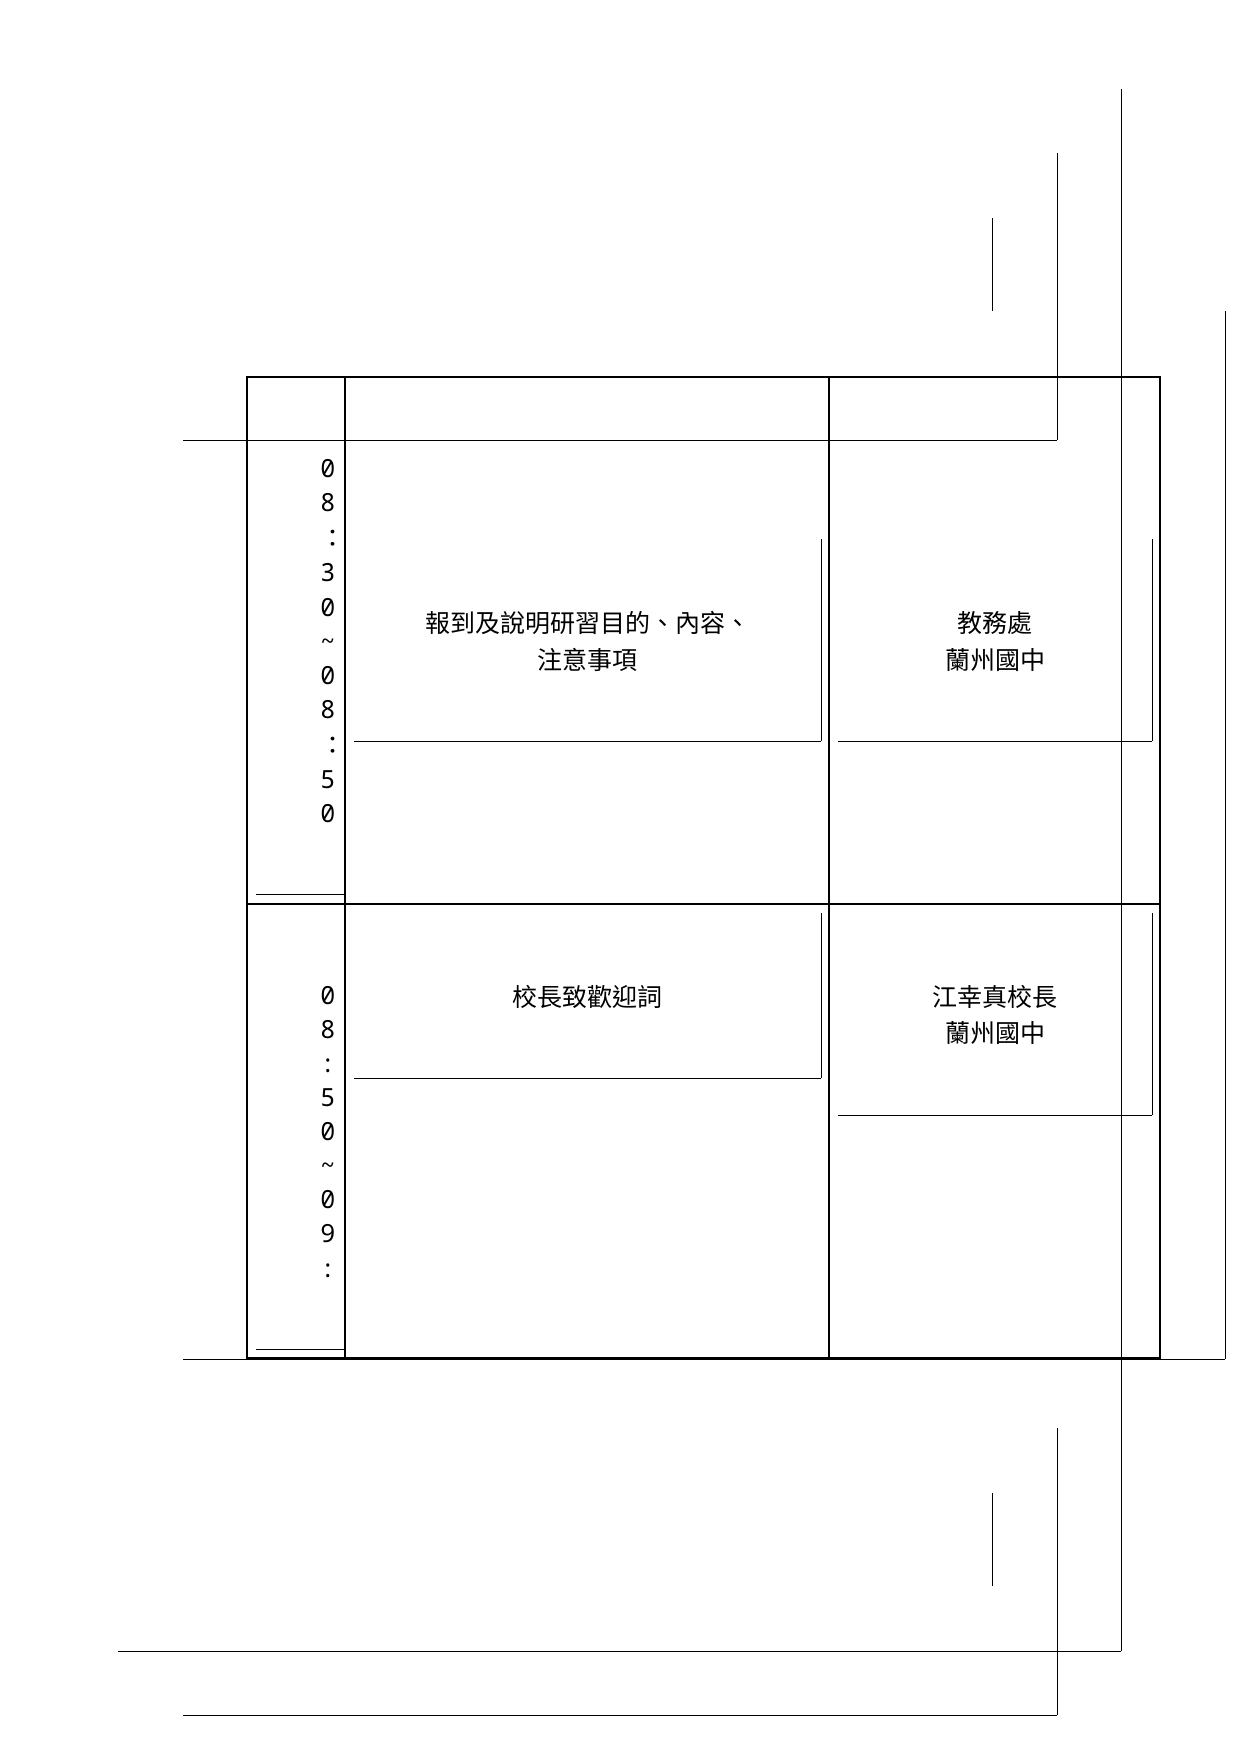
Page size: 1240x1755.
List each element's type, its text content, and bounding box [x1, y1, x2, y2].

table_cell 08：30 ~ 08：50 [248, 378, 344, 903]
table_cell 校長致歡迎詞 [346, 905, 828, 1357]
table_cell [1122, 378, 1159, 903]
table_cell 教務處 蘭州國中 [830, 378, 1121, 903]
table_cell 08:50 ~ 09: [248, 905, 344, 1357]
table_cell [1122, 905, 1159, 1357]
table_cell 報到及說明研習目的、內容、注意事項 [346, 378, 828, 903]
table_cell 江幸真校長 蘭州國中 [830, 905, 1121, 1357]
